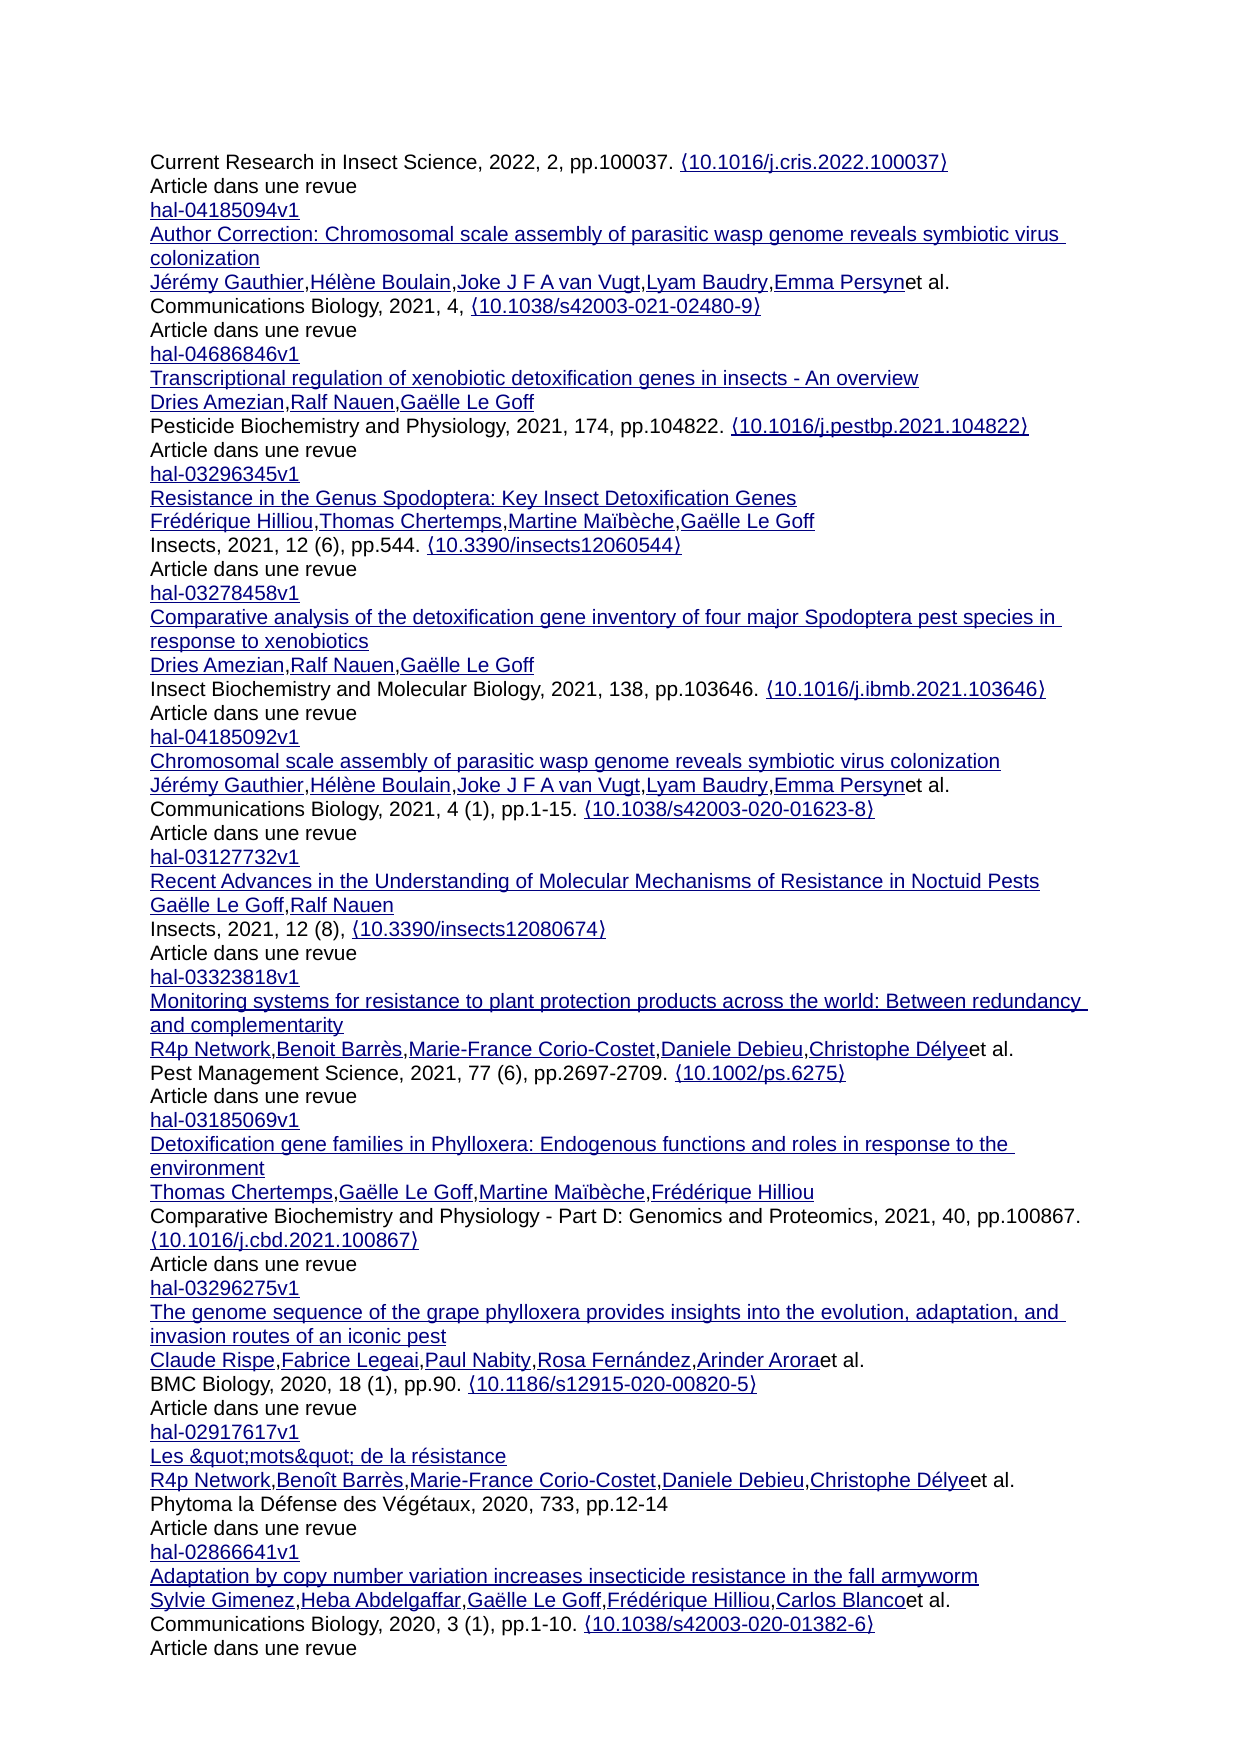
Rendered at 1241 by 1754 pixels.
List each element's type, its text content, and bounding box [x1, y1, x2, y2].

table_cell Recent Advances in the Understanding of Molecular Mechanisms of Resistance in Noctuid Pests Gaëlle Le Goff,Ralf Nauen Insects, 2021, 12 (8), ⟨10.3390/insects12080674⟩ Article dans une revue hal-03323818v1 [150, 869, 1090, 988]
table_cell The genome sequence of the grape phylloxera provides insights into the evolution, adaptation, and invasion routes of an iconic pest Claude Rispe,Fabrice Legeai,Paul Nabity,Rosa Fernández,Arinder Aroraet al. BMC Biology, 2020, 18 (1), pp.90. ⟨10.1186/s12915-020-00820-5⟩ Article dans une revue hal-02917617v1 [150, 1300, 1090, 1444]
table_cell Author Correction: Chromosomal scale assembly of parasitic wasp genome reveals symbiotic virus colonization Jérémy Gauthier,Hélène Boulain,Joke J F A van Vugt,Lyam Baudry,Emma Persynet al. Communications Biology, 2021, 4, ⟨10.1038/s42003-021-02480-9⟩ Article dans une revue hal-04686846v1 [150, 222, 1090, 366]
table_cell Current Research in Insect Science, 2022, 2, pp.100037. ⟨10.1016/j.cris.2022.100037⟩ Article dans une revue hal-04185094v1 [150, 150, 1090, 222]
table_cell Adaptation by copy number variation increases insecticide resistance in the fall armyworm Sylvie Gimenez,Heba Abdelgaffar,Gaëlle Le Goff,Frédérique Hilliou,Carlos Blancoet al. Communications Biology, 2020, 3 (1), pp.1-10. ⟨10.1038/s42003-020-01382-6⟩ Article dans une revue [150, 1564, 1090, 1659]
table_cell Chromosomal scale assembly of parasitic wasp genome reveals symbiotic virus colonization Jérémy Gauthier,Hélène Boulain,Joke J F A van Vugt,Lyam Baudry,Emma Persynet al. Communications Biology, 2021, 4 (1), pp.1-15. ⟨10.1038/s42003-020-01623-8⟩ Article dans une revue hal-03127732v1 [150, 749, 1090, 869]
table_cell Resistance in the Genus Spodoptera: Key Insect Detoxification Genes Frédérique Hilliou,Thomas Chertemps,Martine Maïbèche,Gaëlle Le Goff Insects, 2021, 12 (6), pp.544. ⟨10.3390/insects12060544⟩ Article dans une revue hal-03278458v1 [150, 485, 1090, 605]
table_cell Detoxification gene families in Phylloxera: Endogenous functions and roles in response to the environment Thomas Chertemps,Gaëlle Le Goff,Martine Maïbèche,Frédérique Hilliou Comparative Biochemistry and Physiology - Part D: Genomics and Proteomics, 2021, 40, pp.100867. ⟨10.1016/j.cbd.2021.100867⟩ Article dans une revue hal-03296275v1 [150, 1132, 1090, 1300]
table_cell Comparative analysis of the detoxification gene inventory of four major Spodoptera pest species in response to xenobiotics Dries Amezian,Ralf Nauen,Gaëlle Le Goff Insect Biochemistry and Molecular Biology, 2021, 138, pp.103646. ⟨10.1016/j.ibmb.2021.103646⟩ Article dans une revue hal-04185092v1 [150, 605, 1090, 749]
table_cell Transcriptional regulation of xenobiotic detoxification genes in insects - An overview Dries Amezian,Ralf Nauen,Gaëlle Le Goff Pesticide Biochemistry and Physiology, 2021, 174, pp.104822. ⟨10.1016/j.pestbp.2021.104822⟩ Article dans une revue hal-03296345v1 [150, 366, 1090, 485]
table_cell Monitoring systems for resistance to plant protection products across the world: Between redundancy and complementarity R4p Network,Benoit Barrès,Marie-France Corio-Costet,Daniele Debieu,Christophe Délyeet al. Pest Management Science, 2021, 77 (6), pp.2697-2709. ⟨10.1002/ps.6275⟩ Article dans une revue hal-03185069v1 [150, 989, 1090, 1132]
table_cell Les &quot;mots&quot; de la résistance R4p Network,Benoît Barrès,Marie-France Corio-Costet,Daniele Debieu,Christophe Délyeet al. Phytoma la Défense des Végétaux, 2020, 733, pp.12-14 Article dans une revue hal-02866641v1 [150, 1444, 1090, 1563]
